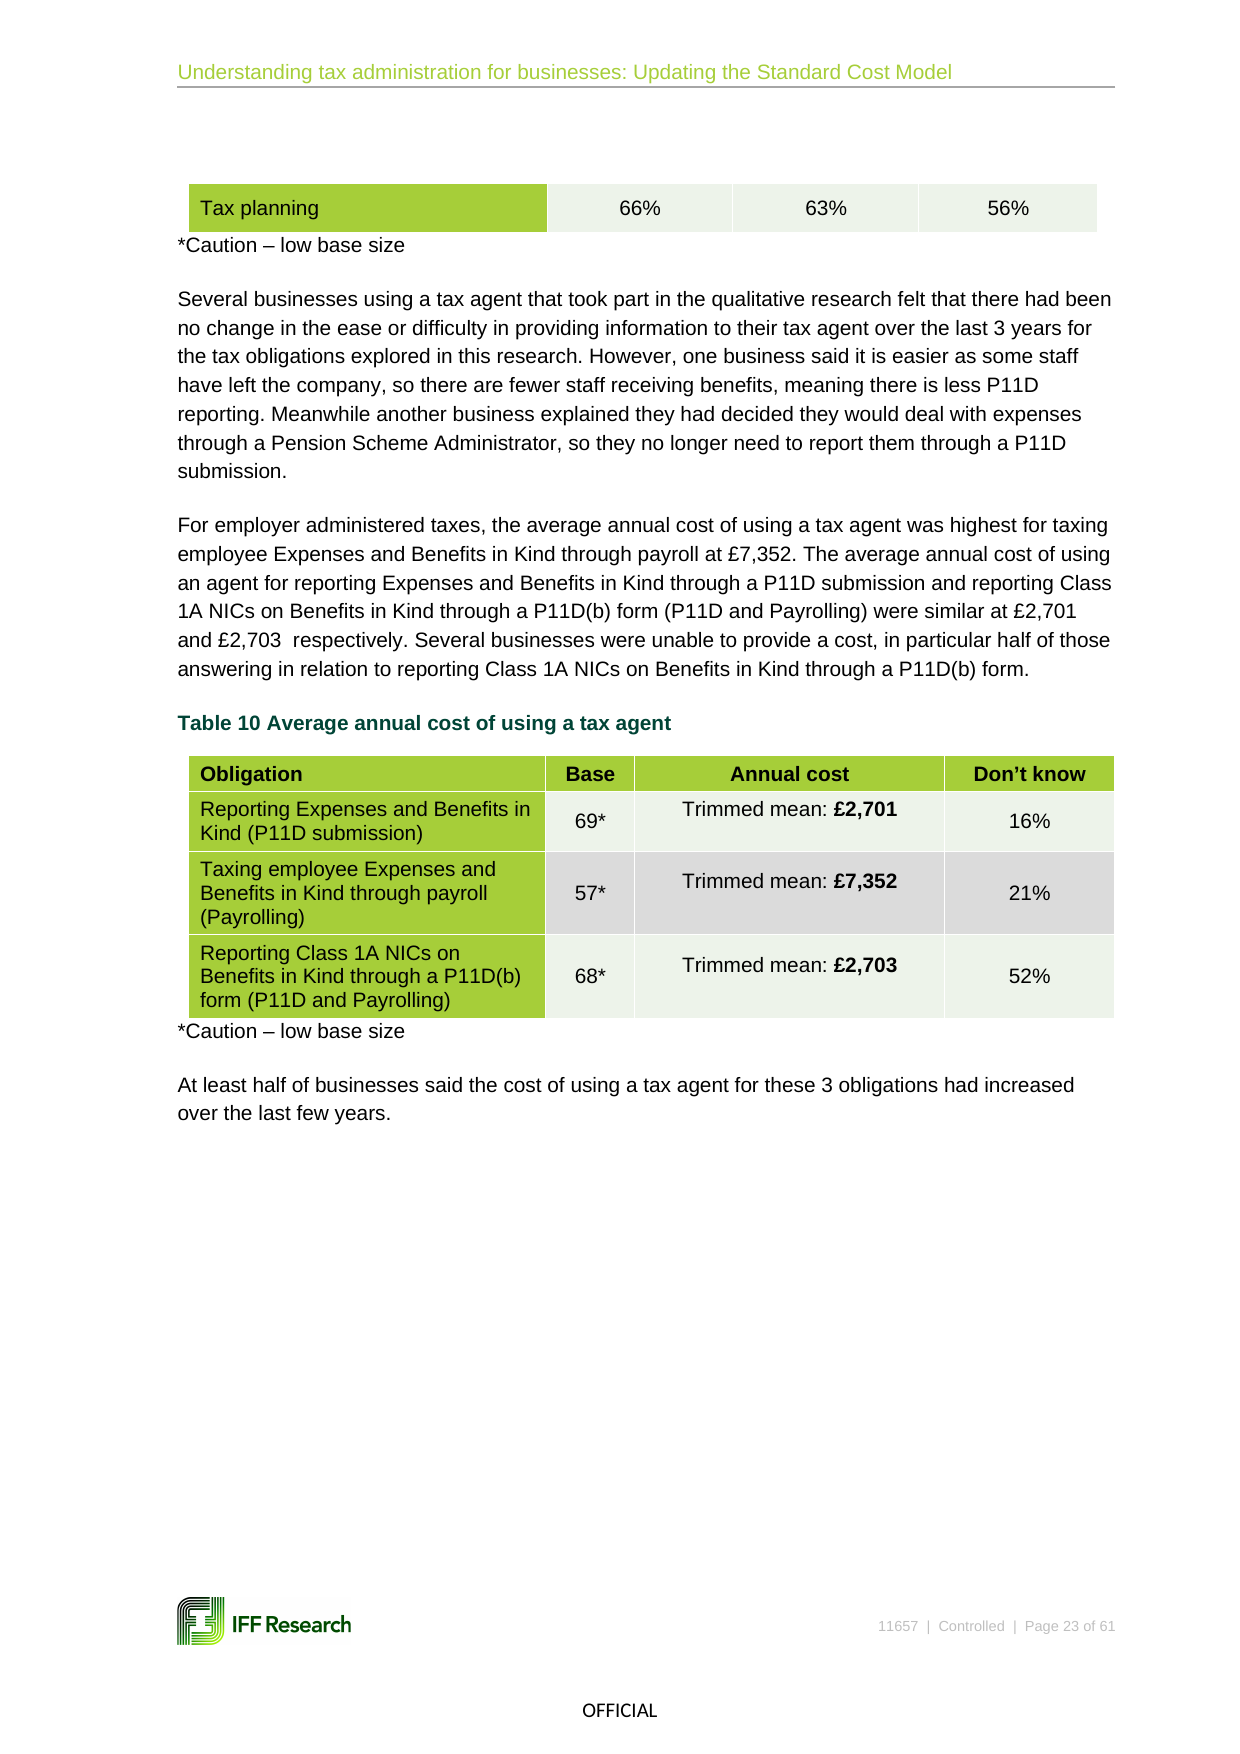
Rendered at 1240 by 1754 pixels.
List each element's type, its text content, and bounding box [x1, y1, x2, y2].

table_cell 56% [919, 184, 1097, 232]
table_cell Reporting Class 1A NICs on Benefits in Kind through a P11D(b) form (P11D and Payrolling) [189, 935, 545, 1018]
table_header Annual cost [635, 756, 944, 791]
table_cell 57* [546, 852, 634, 934]
table_cell Tax planning [189, 184, 547, 232]
table_cell Taxing employee Expenses and Benefits in Kind through payroll (Payrolling) [189, 852, 545, 934]
table_cell Trimmed mean: £2,703 [635, 935, 944, 1018]
text *Caution – low base size [177, 233, 1115, 257]
text Several businesses using a tax agent that took part in the qualitative research felt that there had been no change in the ease or difficulty in providing information to their tax agent over the last 3 years for the tax obligations explored in this research. However, one business said it is easier as some staff have left the company, so there are fewer staff receiving benefits, meaning there is less P11D reporting. Meanwhile another business explained they had decided they would deal with expenses through a Pension Scheme Administrator, so they no longer need to report them through a P11D submission. [177, 287, 1115, 483]
table_cell 21% [945, 852, 1114, 934]
table_cell 69* [546, 792, 634, 851]
table_cell Reporting Expenses and Benefits in Kind (P11D submission) [189, 792, 545, 851]
table_header Obligation [189, 756, 545, 791]
table_cell Trimmed mean: £7,352 [635, 852, 944, 934]
table_cell 52% [945, 935, 1114, 1018]
table_header Base [546, 756, 634, 791]
table_cell 16% [945, 792, 1114, 851]
table_cell 66% [548, 184, 732, 232]
text Table 10 Average annual cost of using a tax agent [177, 711, 1115, 734]
text For employer administered taxes, the average annual cost of using a tax agent was highest for taxing employee Expenses and Benefits in Kind through payroll at £7,352. The average annual cost of using an agent for reporting Expenses and Benefits in Kind through a P11D submission and reporting Class 1A NICs on Benefits in Kind through a P11D(b) form (P11D and Payrolling) were similar at £2,701 and £2,703 respectively. Several businesses were unable to provide a cost, in particular half of those answering in relation to reporting Class 1A NICs on Benefits in Kind through a P11D(b) form. [177, 513, 1115, 681]
text *Caution – low base size [177, 1019, 1115, 1043]
text At least half of businesses said the cost of using a tax agent for these 3 obligations had increased over the last few years. [177, 1072, 1115, 1125]
table_header Don’t know [945, 756, 1114, 791]
table_cell Trimmed mean: £2,701 [635, 792, 944, 851]
table_cell 68* [546, 935, 634, 1018]
table_cell 63% [733, 184, 918, 232]
